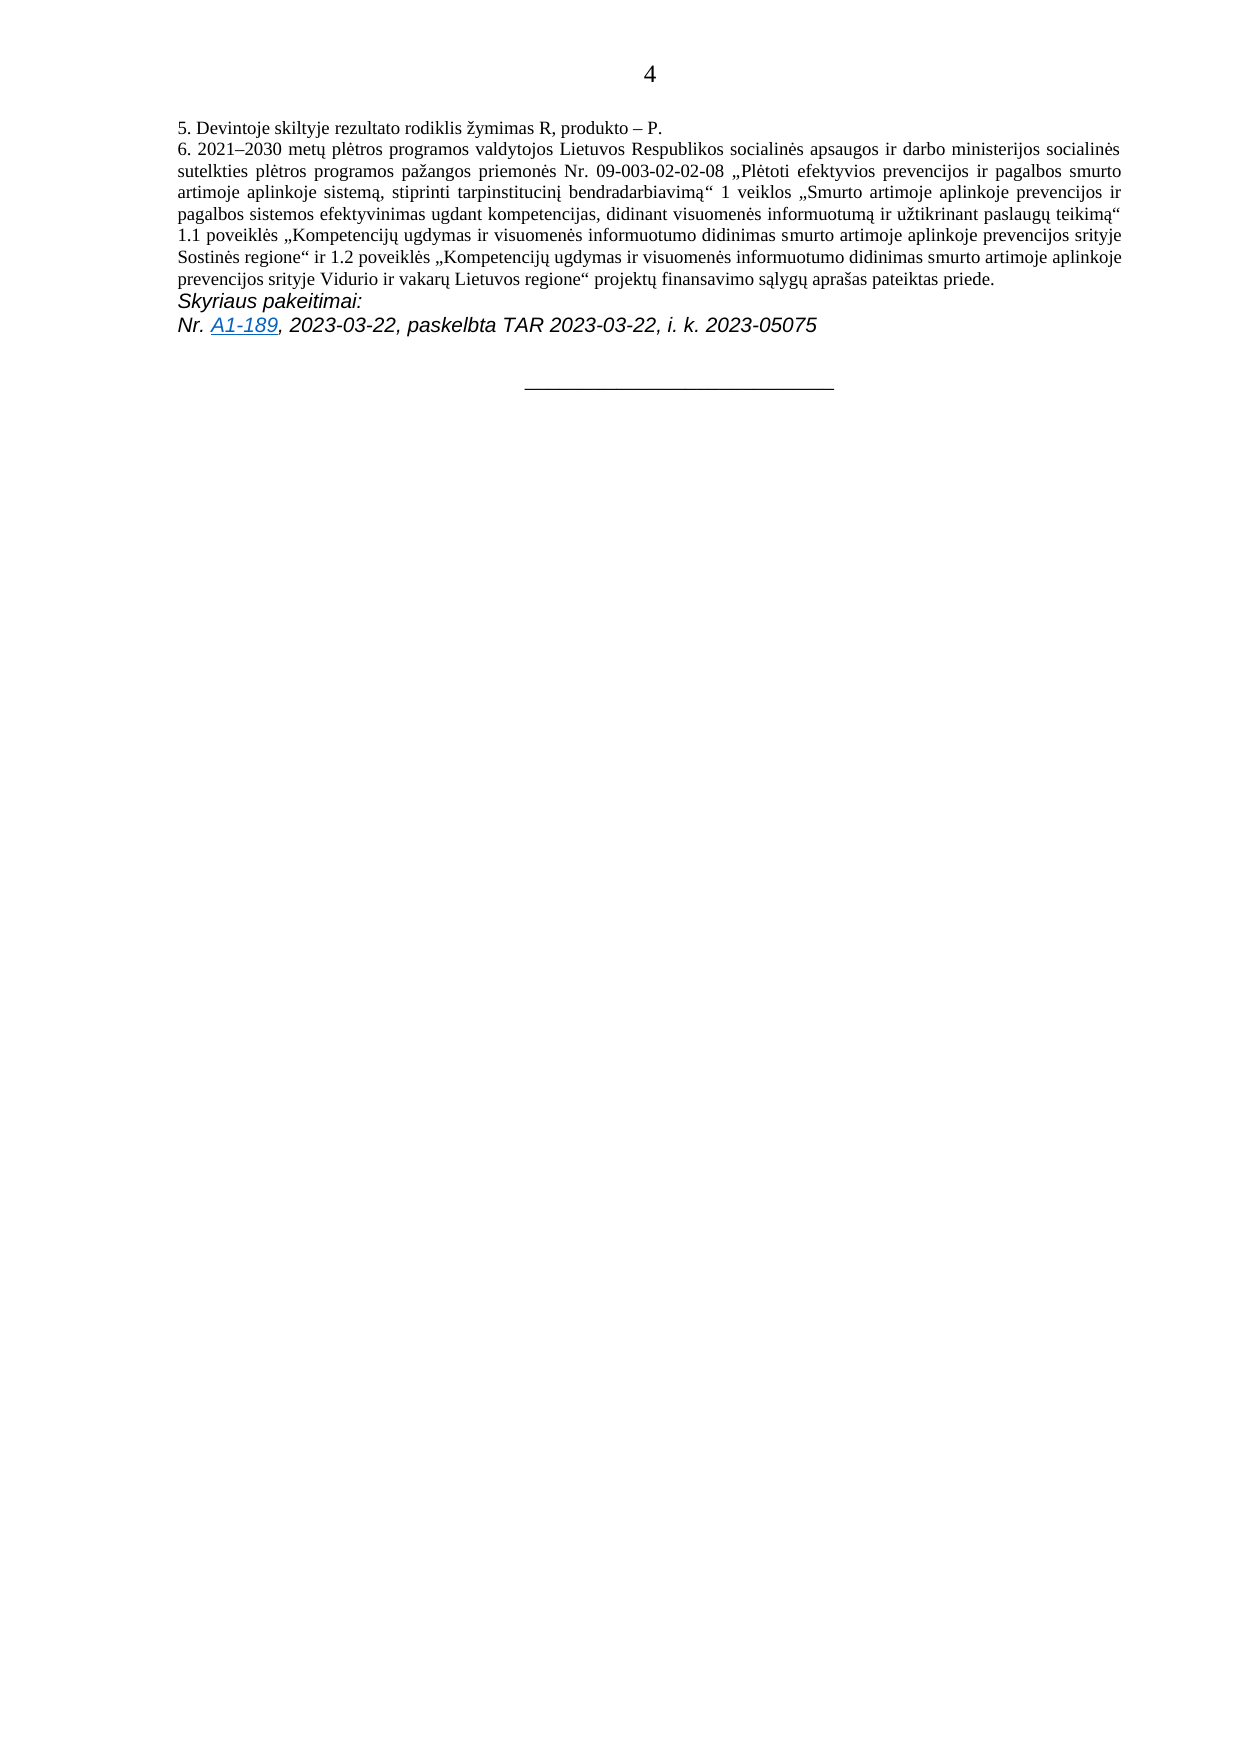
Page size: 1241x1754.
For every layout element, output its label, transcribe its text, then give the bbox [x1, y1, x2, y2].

text Nr. A1-189, 2023-03-22, paskelbta TAR 2023-03-22, i. k. 2023-05075 [177, 313, 1122, 337]
text 5. Devintoje skiltyje rezultato rodiklis žymimas R, produkto – P. [177, 117, 1122, 138]
text ___________________________ [177, 366, 1122, 392]
text 6. 2021–2030 metų plėtros programos valdytojos Lietuvos Respublikos socialinės apsaugos ir darbo ministerijos socialinės sutelkties plėtros programos pažangos priemonės Nr. 09-003-02-02-08 „Plėtoti efektyvios prevencijos ir pagalbos smurto artimoje aplinkoje sistemą, stiprinti tarpinstitucinį bendradarbiavimą“ 1 veiklos „Smurto artimoje aplinkoje prevencijos ir pagalbos sistemos efektyvinimas ugdant kompetencijas, didinant visuomenės informuotumą ir užtikrinant paslaugų teikimą“ 1.1 poveiklės „Kompetencijų ugdymas ir visuomenės informuotumo didinimas smurto artimoje aplinkoje prevencijos srityje Sostinės regione“ ir 1.2 poveiklės „Kompetencijų ugdymas ir visuomenės informuotumo didinimas smurto artimoje aplinkoje prevencijos srityje Vidurio ir vakarų Lietuvos regione“ projektų finansavimo sąlygų aprašas pateiktas priede. [177, 138, 1122, 289]
text Skyriaus pakeitimai: [177, 289, 1122, 313]
